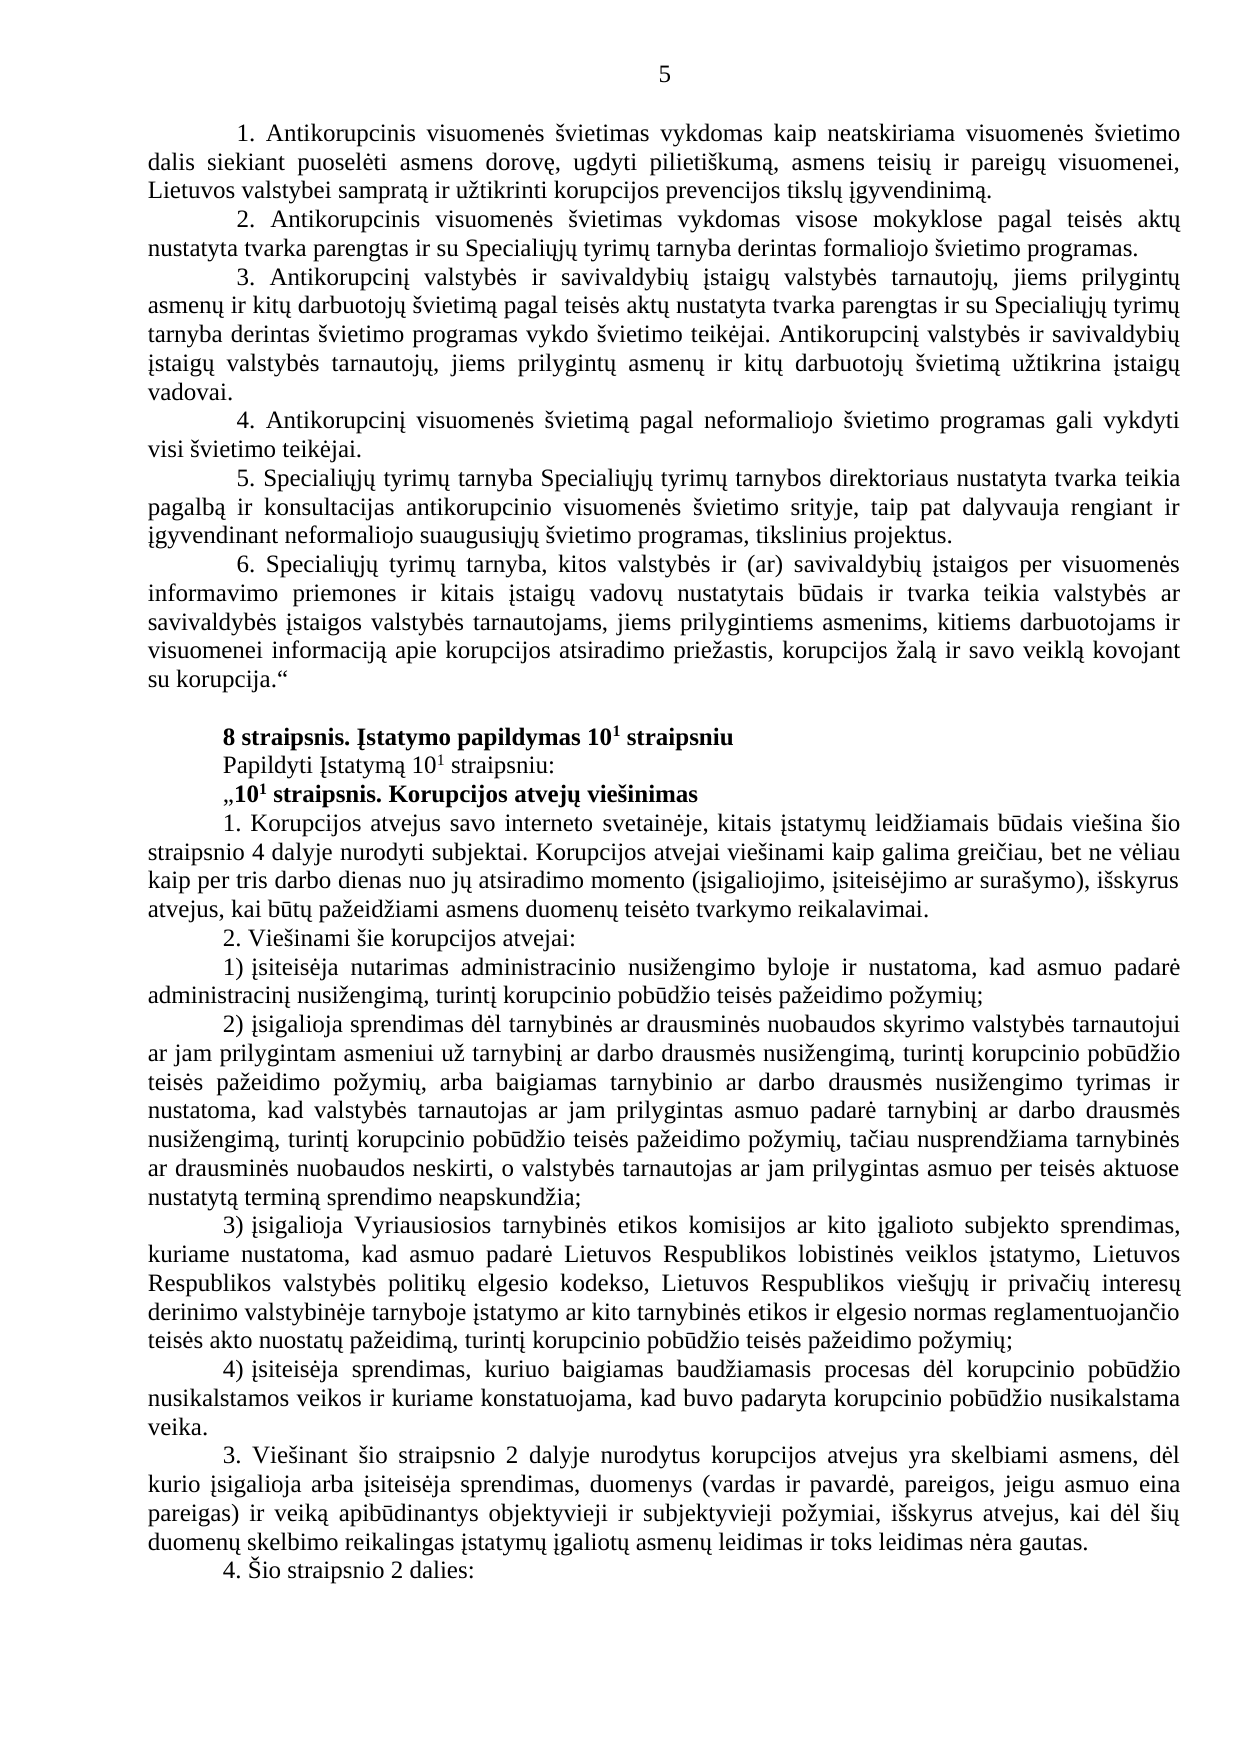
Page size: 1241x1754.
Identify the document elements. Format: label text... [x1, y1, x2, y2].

text 8 straipsnis. Įstatymo papildymas 101 straipsniu [148, 722, 1181, 751]
text 2) įsigalioja sprendimas dėl tarnybinės ar drausminės nuobaudos skyrimo valstybės tarnautojui ar jam prilygintam asmeniui už tarnybinį ar darbo drausmės nusižengimą, turintį korupcinio pobūdžio teisės pažeidimo požymių, arba baigiamas tarnybinio ar darbo drausmės nusižengimo tyrimas ir nustatoma, kad valstybės tarnautojas ar jam prilygintas asmuo padarė tarnybinį ar darbo drausmės nusižengimą, turintį korupcinio pobūdžio teisės pažeidimo požymių, tačiau nusprendžiama tarnybinės ar drausminės nuobaudos neskirti, o valstybės tarnautojas ar jam prilygintas asmuo per teisės aktuose nustatytą terminą sprendimo neapskundžia; [148, 1009, 1181, 1211]
text 1. Korupcijos atvejus savo interneto svetainėje, kitais įstatymų leidžiamais būdais viešina šio straipsnio 4 dalyje nurodyti subjektai. Korupcijos atvejai viešinami kaip galima greičiau, bet ne vėliau kaip per tris darbo dienas nuo jų atsiradimo momento (įsigaliojimo, įsiteisėjimo ar surašymo), išskyrus atvejus, kai būtų pažeidžiami asmens duomenų teisėto tvarkymo reikalavimai. [148, 808, 1181, 923]
text „101 straipsnis. Korupcijos atvejų viešinimas [148, 779, 1181, 808]
text 3. Antikorupcinį valstybės ir savivaldybių įstaigų valstybės tarnautojų, jiems prilygintų asmenų ir kitų darbuotojų švietimą pagal teisės aktų nustatyta tvarka parengtas ir su Specialiųjų tyrimų tarnyba derintas švietimo programas vykdo švietimo teikėjai. Antikorupcinį valstybės ir savivaldybių įstaigų valstybės tarnautojų, jiems prilygintų asmenų ir kitų darbuotojų švietimą užtikrina įstaigų vadovai. [148, 262, 1181, 406]
text 3) įsigalioja Vyriausiosios tarnybinės etikos komisijos ar kito įgalioto subjekto sprendimas, kuriame nustatoma, kad asmuo padarė Lietuvos Respublikos lobistinės veiklos įstatymo, Lietuvos Respublikos valstybės politikų elgesio kodekso, Lietuvos Respublikos viešųjų ir privačių interesų derinimo valstybinėje tarnyboje įstatymo ar kito tarnybinės etikos ir elgesio normas reglamentuojančio teisės akto nuostatų pažeidimą, turintį korupcinio pobūdžio teisės pažeidimo požymių; [148, 1211, 1181, 1354]
text 1. Antikorupcinis visuomenės švietimas vykdomas kaip neatskiriama visuomenės švietimo dalis siekiant puoselėti asmens dorovę, ugdyti pilietiškumą, asmens teisių ir pareigų visuomenei, Lietuvos valstybei sampratą ir užtikrinti korupcijos prevencijos tikslų įgyvendinimą. [148, 118, 1181, 204]
text 4. Antikorupcinį visuomenės švietimą pagal neformaliojo švietimo programas gali vykdyti visi švietimo teikėjai. [148, 406, 1181, 463]
text 6. Specialiųjų tyrimų tarnyba, kitos valstybės ir (ar) savivaldybių įstaigos per visuomenės informavimo priemones ir kitais įstaigų vadovų nustatytais būdais ir tvarka teikia valstybės ar savivaldybės įstaigos valstybės tarnautojams, jiems prilygintiems asmenims, kitiems darbuotojams ir visuomenei informaciją apie korupcijos atsiradimo priežastis, korupcijos žalą ir savo veiklą kovojant su korupcija.“ [148, 549, 1181, 693]
text 2. Antikorupcinis visuomenės švietimas vykdomas visose mokyklose pagal teisės aktų nustatyta tvarka parengtas ir su Specialiųjų tyrimų tarnyba derintas formaliojo švietimo programas. [148, 204, 1181, 262]
text Papildyti Įstatymą 101 straipsniu: [148, 751, 1181, 779]
text 4. Šio straipsnio 2 dalies: [148, 1556, 1181, 1584]
text 1) įsiteisėja nutarimas administracinio nusižengimo byloje ir nustatoma, kad asmuo padarė administracinį nusižengimą, turintį korupcinio pobūdžio teisės pažeidimo požymių; [148, 952, 1181, 1009]
text 2. Viešinami šie korupcijos atvejai: [148, 923, 1181, 952]
text 5. Specialiųjų tyrimų tarnyba Specialiųjų tyrimų tarnybos direktoriaus nustatyta tvarka teikia pagalbą ir konsultacijas antikorupcinio visuomenės švietimo srityje, taip pat dalyvauja rengiant ir įgyvendinant neformaliojo suaugusiųjų švietimo programas, tikslinius projektus. [148, 463, 1181, 549]
text 4) įsiteisėja sprendimas, kuriuo baigiamas baudžiamasis procesas dėl korupcinio pobūdžio nusikalstamos veikos ir kuriame konstatuojama, kad buvo padaryta korupcinio pobūdžio nusikalstama veika. [148, 1354, 1181, 1441]
text 3. Viešinant šio straipsnio 2 dalyje nurodytus korupcijos atvejus yra skelbiami asmens, dėl kurio įsigalioja arba įsiteisėja sprendimas, duomenys (vardas ir pavardė, pareigos, jeigu asmuo eina pareigas) ir veiką apibūdinantys objektyvieji ir subjektyvieji požymiai, išskyrus atvejus, kai dėl šių duomenų skelbimo reikalingas įstatymų įgaliotų asmenų leidimas ir toks leidimas nėra gautas. [148, 1441, 1181, 1556]
